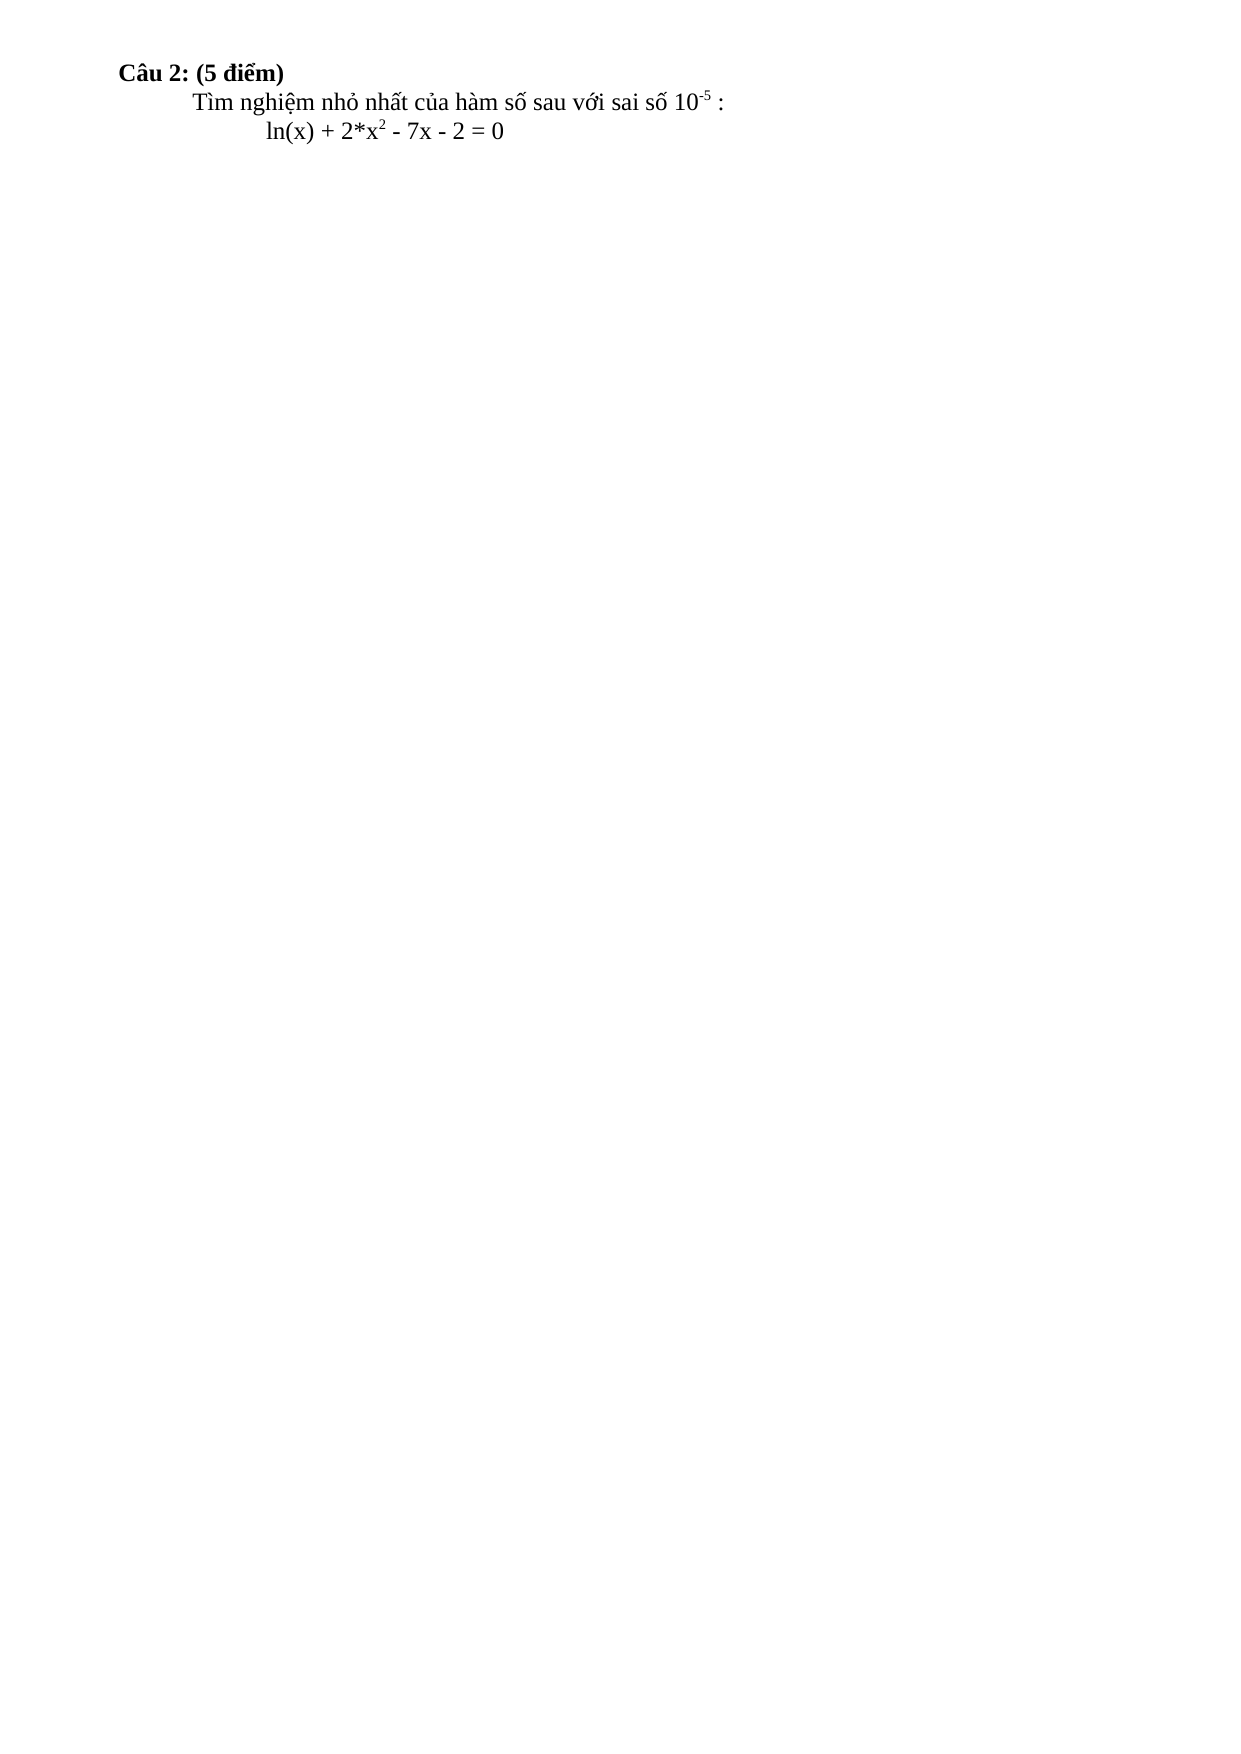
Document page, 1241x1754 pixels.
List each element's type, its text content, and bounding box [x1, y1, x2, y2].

text Tìm nghiệm nhỏ nhất của hàm số sau với sai số 10-5 : [118, 87, 1122, 116]
text ln(x) + 2*x2 - 7x - 2 = 0 [118, 116, 1122, 145]
text Câu 2: (5 điểm) [118, 58, 1122, 87]
